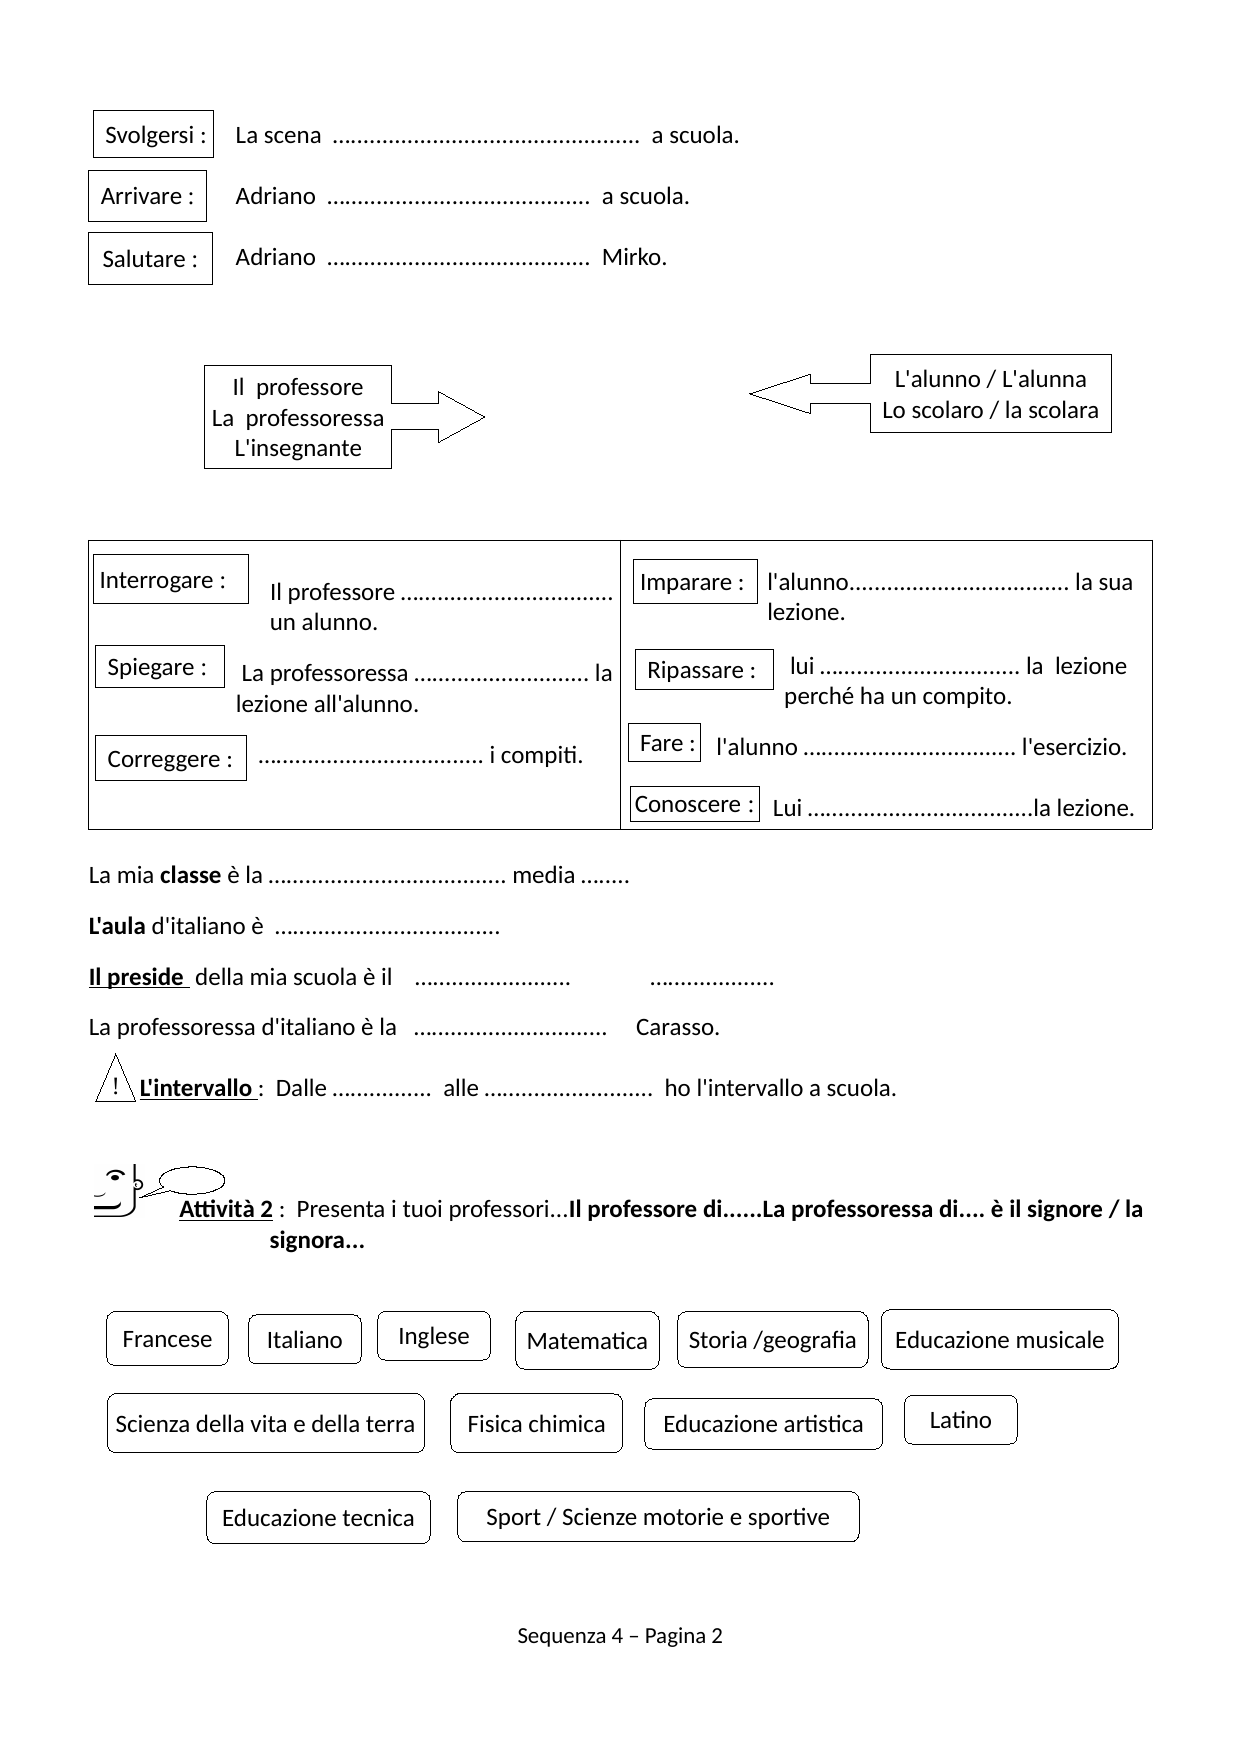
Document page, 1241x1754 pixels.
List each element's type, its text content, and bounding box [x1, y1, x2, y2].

text Sequenza 4 – Pagina 2 [88, 1621, 1152, 1649]
text signora... [88, 1224, 1152, 1255]
text Adriano …....................................... Mirko. [213, 241, 1152, 272]
table_header l'alunno................................... la sua lezione. lui …............................. la lezione perché ha un compito. l'alunno …............................... l'esercizio. Lui ….................................la lezione. [621, 541, 1152, 828]
text Adriano …....................................... a scuola. [207, 180, 1152, 211]
text L'aula d'italiano è …................................. [88, 910, 1152, 940]
text La mia classe è la …................................... media …..... [88, 859, 1152, 889]
text L'intervallo : Dalle …............. alle …........................ ho l'intervallo a scuola. [88, 1073, 1152, 1103]
text La professoressa d'italiano è la …............................ Carasso. [88, 1012, 1152, 1042]
text La scena ….............................................. a scuola. [214, 119, 1152, 149]
picture [94, 1164, 145, 1218]
text Il preside della mia scuola è il …...................... …................. [88, 961, 1152, 991]
text Attività 2 : Presenta i tuoi professori...Il professore di......La professoressa di.... è il signore / la [88, 1164, 1152, 1224]
table_header Il professore …............................... un alunno. La professoressa …......................... la lezione all'alunno. …................................. i compiti. [89, 541, 620, 828]
